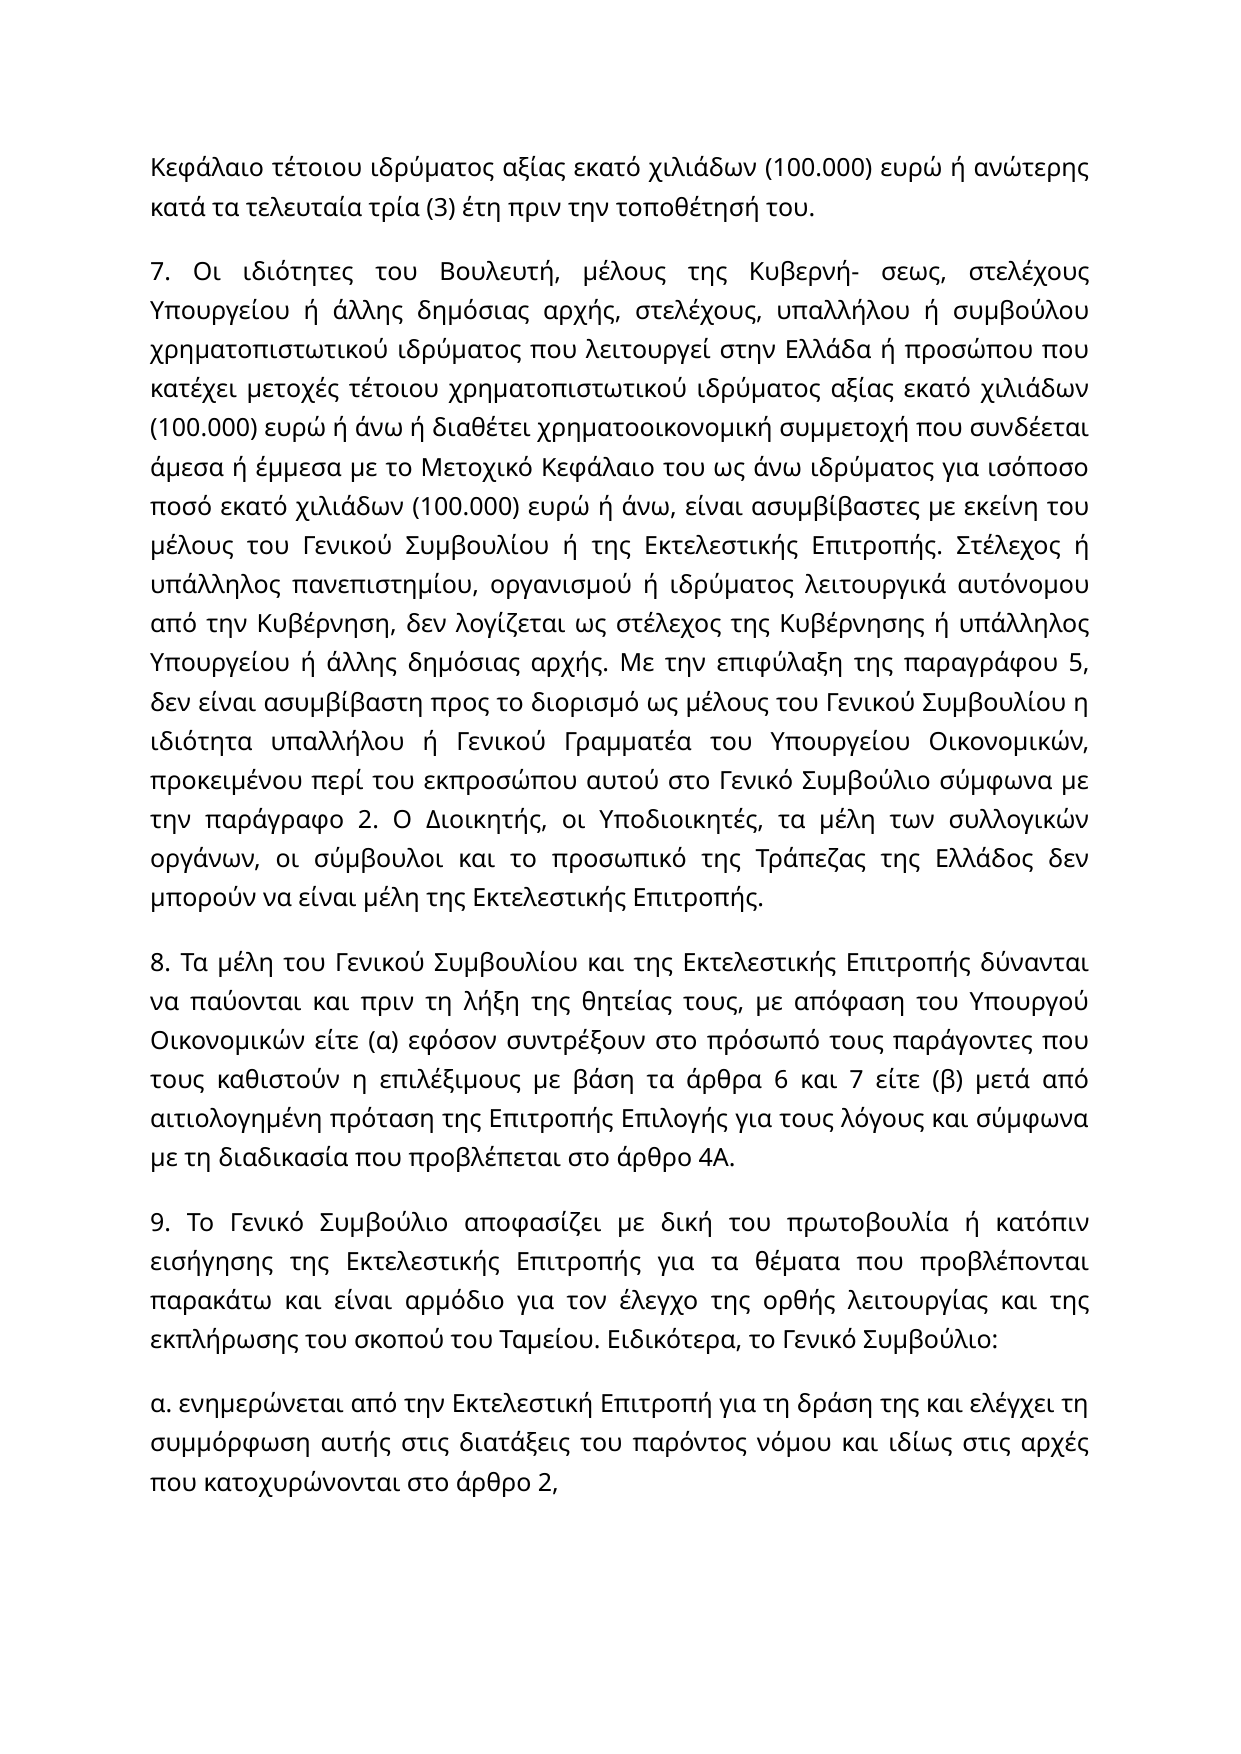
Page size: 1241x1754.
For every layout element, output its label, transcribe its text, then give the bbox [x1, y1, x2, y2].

text α. ενημερώνεται από την Εκτελεστική Επιτροπή για τη δράση της και ελέγχει τη συμμόρφωση αυτής στις διατάξεις του παρόντος νόμου και ιδίως στις αρχές που κατοχυρώνονται στο άρθρο 2, [150, 1386, 1090, 1498]
text Κεφάλαιο τέτοιου ιδρύματος αξίας εκατό χιλιάδων (100.000) ευρώ ή ανώτερης κατά τα τελευταία τρία (3) έτη πριν την τοποθέτησή του. [150, 150, 1090, 223]
text 8. Τα μέλη του Γενικού Συμβουλίου και της Εκτελεστικής Επιτροπής δύνανται να παύονται και πριν τη λήξη της θητείας τους, με απόφαση του Υπουργού Οικονομικών είτε (α) εφόσον συντρέξουν στο πρόσωπό τους παράγοντες που τους καθιστούν η επιλέξιμους με βάση τα άρθρα 6 και 7 είτε (β) μετά από αιτιολογημένη πρόταση της Επιτροπής Επιλογής για τους λόγους και σύμφωνα με τη διαδικασία που προβλέπεται στο άρθρο 4Α. [150, 944, 1090, 1174]
text 7. Οι ιδιότητες του Βουλευτή, μέλους της Κυβερνή- σεως, στελέχους Υπουργείου ή άλλης δημόσιας αρχής, στελέχους, υπαλλήλου ή συμβούλου χρηματοπιστωτικού ιδρύματος που λειτουργεί στην Ελλάδα ή προσώπου που κατέχει μετοχές τέτοιου χρηματοπιστωτικού ιδρύματος αξίας εκατό χιλιάδων (100.000) ευρώ ή άνω ή διαθέτει χρηματοοικονομική συμμετοχή που συνδέεται άμεσα ή έμμεσα με το Μετοχικό Κεφάλαιο του ως άνω ιδρύματος για ισόποσο ποσό εκατό χιλιάδων (100.000) ευρώ ή άνω, είναι ασυμβίβαστες με εκείνη του μέλους του Γενικού Συμβουλίου ή της Εκτελεστικής Επιτροπής. Στέλεχος ή υπάλληλος πανεπιστημίου, οργανισμού ή ιδρύματος λειτουργικά αυτόνομου από την Κυβέρνηση, δεν λογίζεται ως στέλεχος της Κυβέρνησης ή υπάλληλος Υπουργείου ή άλλης δημόσιας αρχής. Με την επιφύλαξη της παραγράφου 5, δεν είναι ασυμβίβαστη προς το διορισμό ως μέλους του Γενικού Συμβουλίου η ιδιότητα υπαλλήλου ή Γενικού Γραμματέα του Υπουργείου Οικονομικών, προκειμένου περί του εκπροσώπου αυτού στο Γενικό Συμβούλιο σύμφωνα με την παράγραφο 2. Ο Διοικητής, οι Υποδιοικητές, τα μέλη των συλλογικών οργάνων, οι σύμβουλοι και το προσωπικό της Τράπεζας της Ελλάδος δεν μπορούν να είναι μέλη της Εκτελεστικής Επιτροπής. [150, 253, 1090, 914]
text 9. Το Γενικό Συμβούλιο αποφασίζει με δική του πρωτοβουλία ή κατόπιν εισήγησης της Εκτελεστικής Επιτροπής για τα θέματα που προβλέπονται παρακάτω και είναι αρμόδιο για τον έλεγχο της ορθής λειτουργίας και της εκπλήρωσης του σκοπού του Ταμείου. Ειδικότερα, το Γενικό Συμβούλιο: [150, 1204, 1090, 1356]
